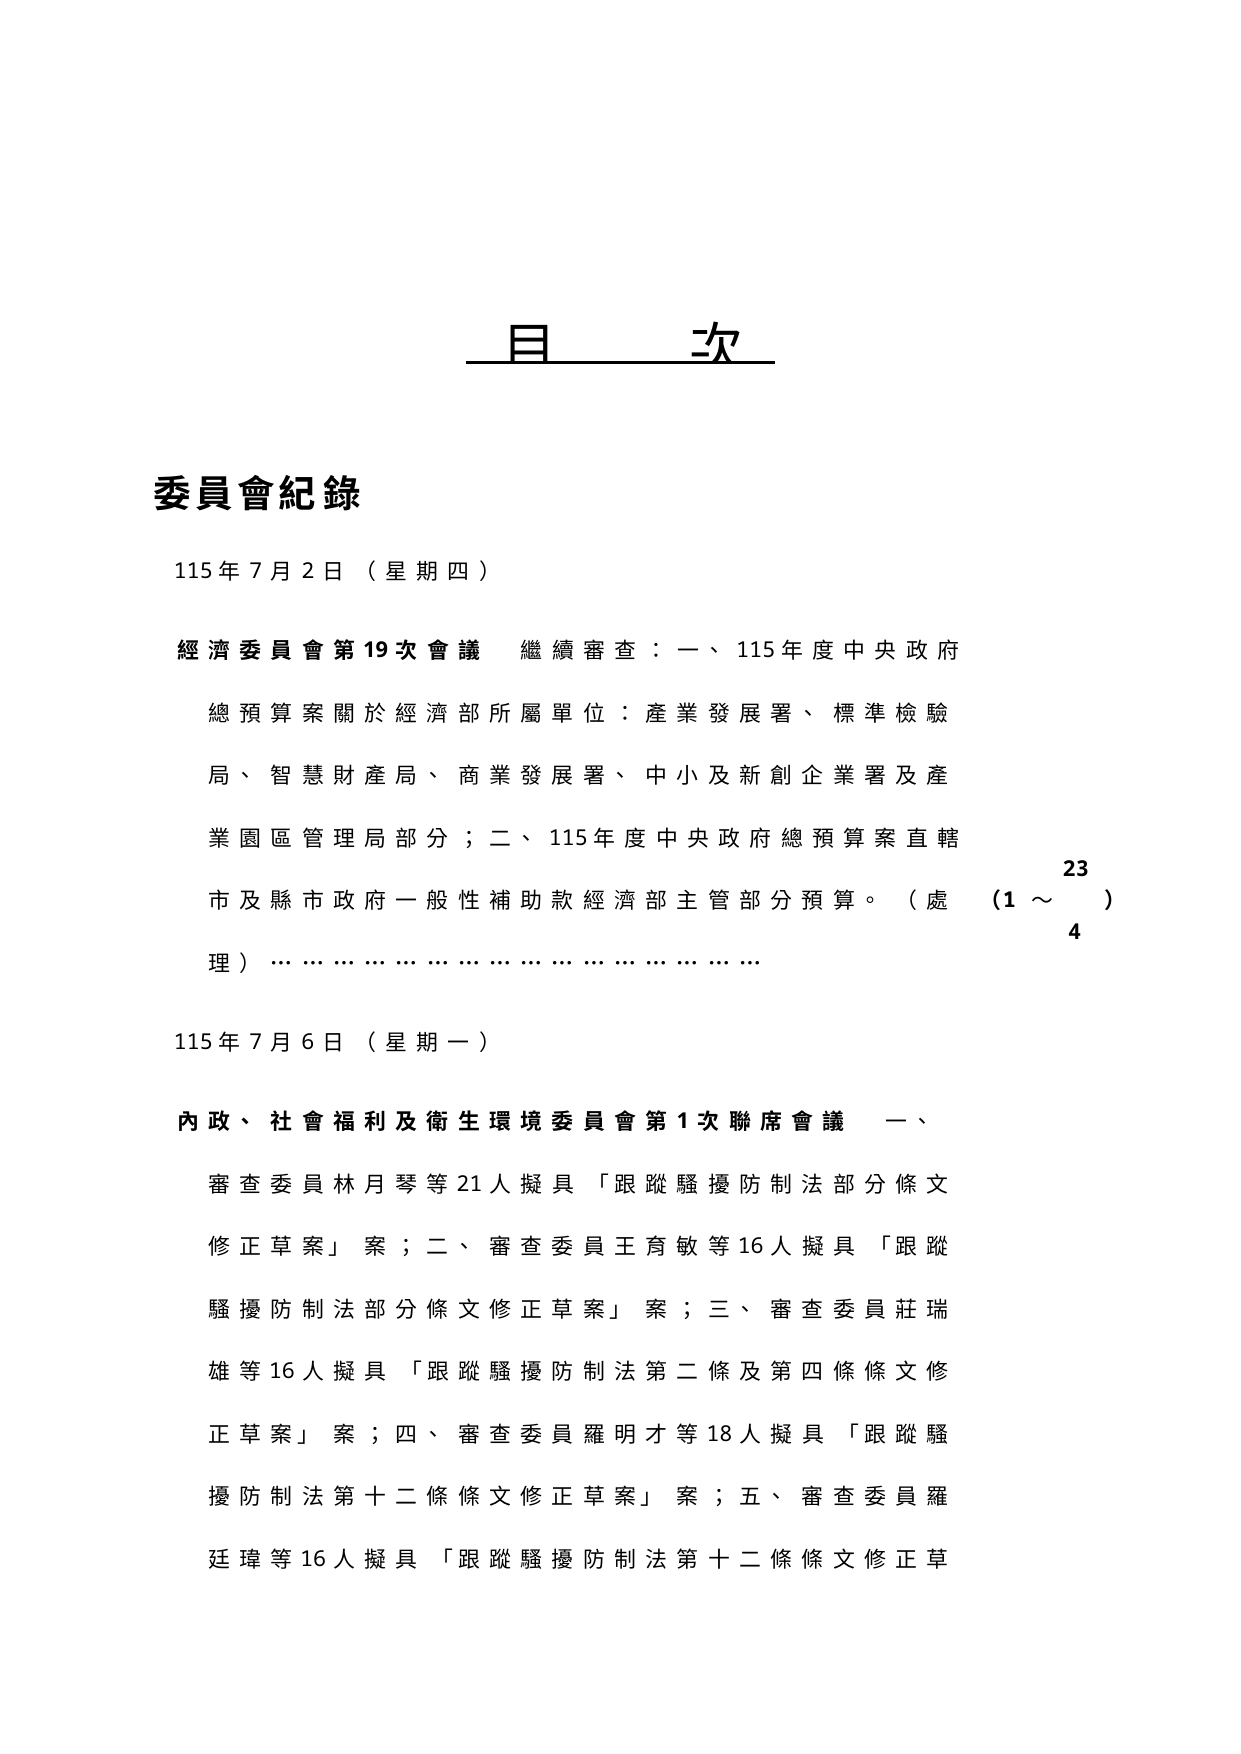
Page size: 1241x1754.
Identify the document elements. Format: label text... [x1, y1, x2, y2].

table_cell 1 [986, 618, 1023, 993]
table_cell 115年7月6日（星期一） [150, 993, 1108, 1089]
table_cell [1053, 1089, 1091, 1589]
table_cell 235 [986, 1089, 1023, 1589]
table_cell ） [1091, 618, 1108, 993]
table_cell [1023, 1089, 1053, 1589]
table_cell （ [967, 618, 986, 993]
table_header 目 次 [466, 281, 774, 361]
table_cell ～ [1023, 618, 1053, 993]
table_header 委員會紀錄 115年7月2日（星期四） [150, 443, 1108, 618]
table_cell 234 [1053, 618, 1091, 993]
table_cell 內政、社會福利及衛生環境委員會第1次聯席會議 一、審查委員林月琴等21人擬具「跟蹤騷擾防制法部分條文修正草案」案；二、審查委員王育敏等16人擬具「跟蹤騷擾防制法部分條文修正草案」案；三、審查委員莊瑞雄等16人擬具「跟蹤騷擾防制法第二條及第四條條文修正草案」案；四、審查委員羅明才等18人擬具「跟蹤騷擾防制法第十二條條文修正草案」案；五、審查委員羅廷瑋等16人擬具「跟蹤騷擾防制法第十二條條文修正草 [150, 1089, 967, 1589]
table_cell （ [967, 1089, 986, 1589]
table_cell 經濟委員會第19次會議 繼續審查：一、115年度中央政府總預算案關於經濟部所屬單位：產業發展署、標準檢驗局、智慧財產局、商業發展署、中小及新創企業署及產業園區管理局部分；二、115年度中央政府總預算案直轄市及縣市政府一般性補助款經濟部主管部分預算。（處理）………………………………………… [150, 618, 967, 993]
table_cell ） [1091, 1089, 1108, 1589]
